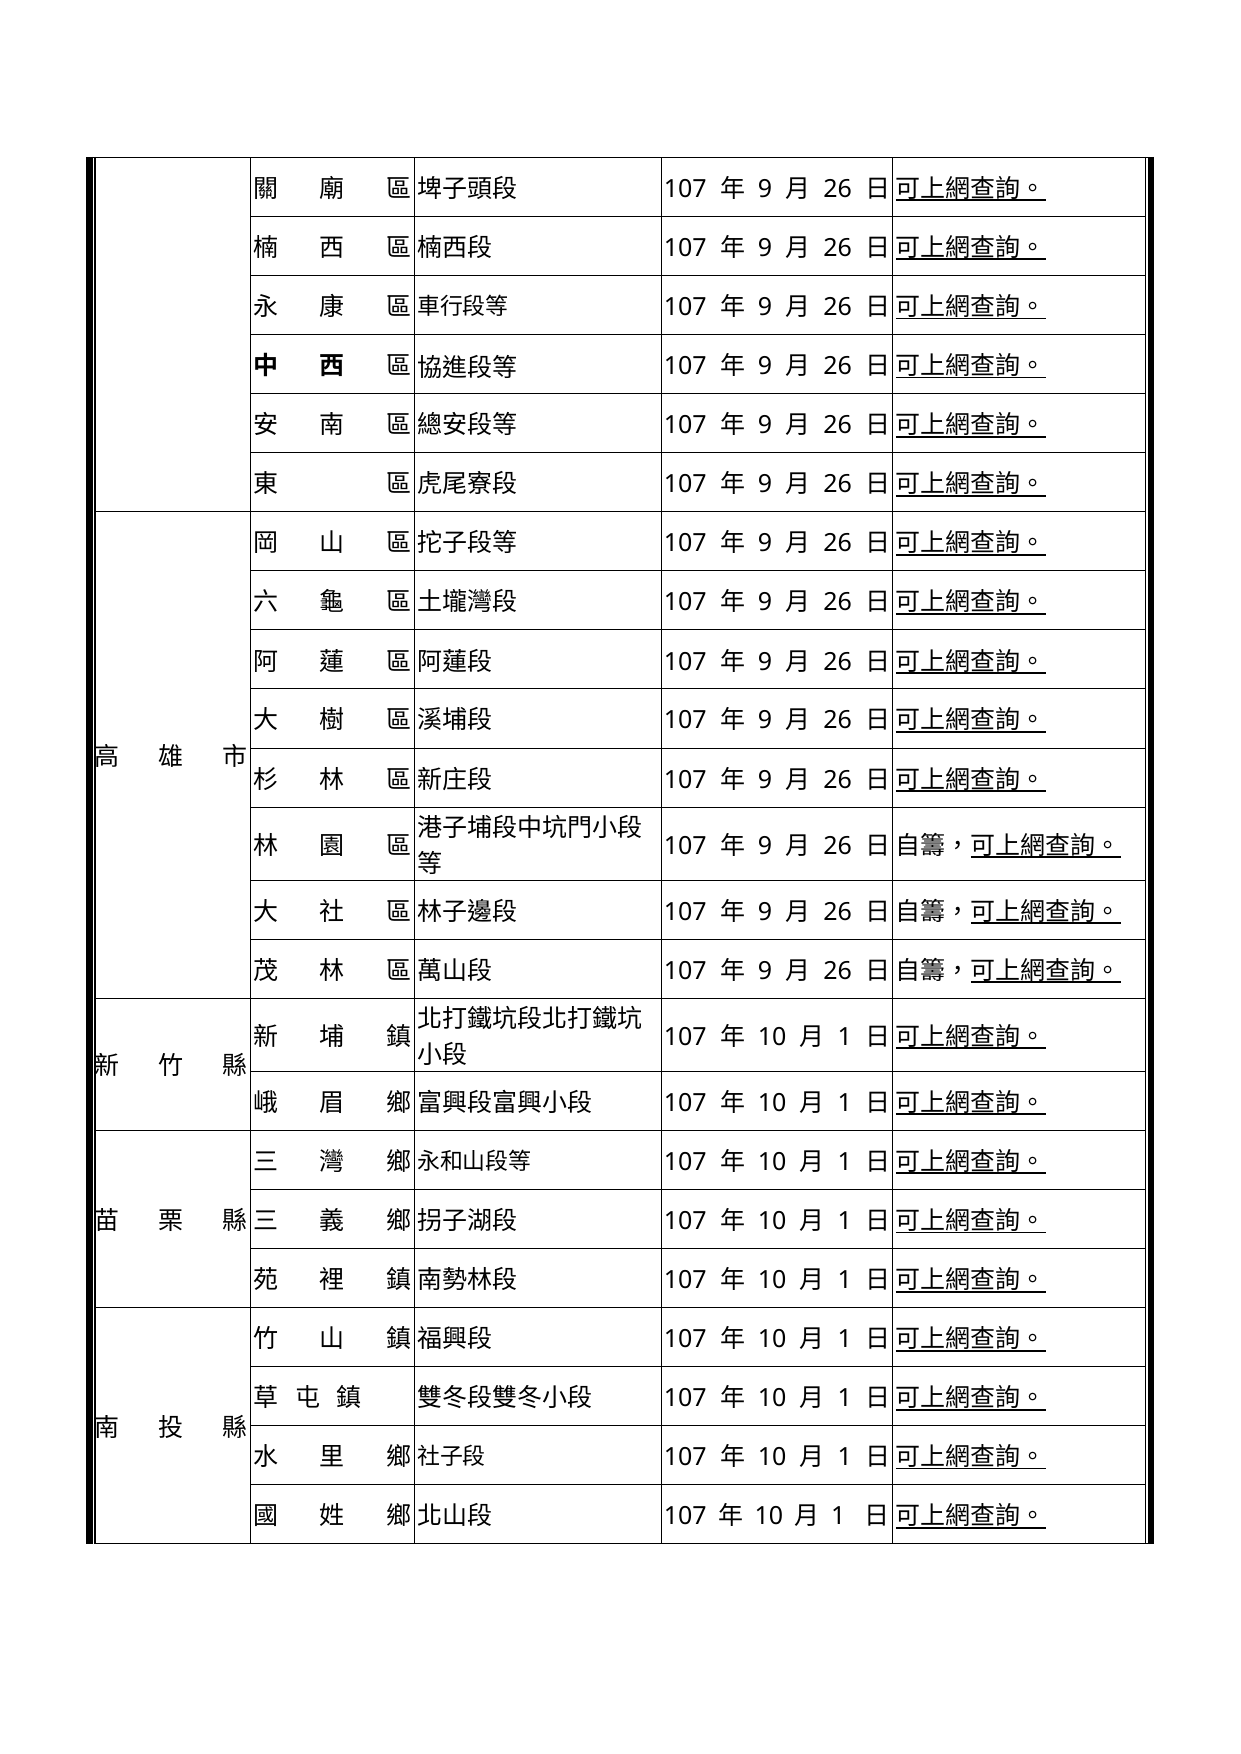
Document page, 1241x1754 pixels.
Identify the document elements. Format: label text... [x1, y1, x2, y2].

table_cell 阿蓮段 [415, 630, 661, 688]
table_cell 永康區 [251, 276, 414, 334]
table_cell 107年9月26日 [662, 512, 892, 570]
table_cell 可上網查詢。 [893, 571, 1145, 629]
table_cell 新竹縣 [96, 999, 250, 1130]
table_cell 雙冬段雙冬小段 [415, 1367, 661, 1425]
table_cell 竹山鎮 [251, 1308, 414, 1366]
table_cell 107年10月1日 [662, 1249, 892, 1307]
table_cell 車行段等 [415, 276, 661, 334]
table_cell 可上網查詢。 [893, 335, 1145, 393]
table_cell 107年10月1日 [662, 1367, 892, 1425]
table_cell 可上網查詢。 [893, 453, 1145, 511]
table_cell 可上網查詢。 [893, 1308, 1145, 1366]
table_cell 水里鄉 [251, 1426, 414, 1484]
table_cell 土壠灣段 [415, 571, 661, 629]
table_cell 107年9月26日 [662, 749, 892, 806]
table_header 107年9月26日 [662, 158, 892, 216]
table_cell 自籌，可上網查詢。 [893, 808, 1145, 879]
table_cell 107年10月1日 [662, 1426, 892, 1484]
table_cell 苗栗縣 [96, 1131, 250, 1307]
table_cell 新庄段 [415, 749, 661, 806]
table_cell 107年9月26日 [662, 394, 892, 452]
table_cell 107年9月26日 [662, 335, 892, 393]
table_cell 虎尾寮段 [415, 453, 661, 511]
table_cell 社子段 [415, 1426, 661, 1484]
table_cell 107年10月1日 [662, 1131, 892, 1189]
table_cell 總安段等 [415, 394, 661, 452]
table_cell 阿蓮區 [251, 630, 414, 688]
table_cell 北打鐵坑段北打鐵坑小段 [415, 999, 661, 1071]
table_cell 林子邊段 [415, 881, 661, 938]
table_cell 可上網查詢。 [893, 1249, 1145, 1307]
table_cell 107年10月1日 [662, 1308, 892, 1366]
table_cell 萬山段 [415, 940, 661, 998]
table_cell 富興段富興小段 [415, 1072, 661, 1130]
table_cell 107年10月1日 [662, 1072, 892, 1130]
table_cell 自籌，可上網查詢。 [893, 940, 1145, 998]
table_cell 南勢林段 [415, 1249, 661, 1307]
table_header 可上網查詢。 [893, 158, 1145, 216]
table_cell 可上網查詢。 [893, 1485, 1145, 1543]
table_cell 六龜區 [251, 571, 414, 629]
table_cell 林園區 [251, 808, 414, 879]
table_cell 107年9月26日 [662, 808, 892, 879]
table_cell 可上網查詢。 [893, 1367, 1145, 1425]
table_cell 安南區 [251, 394, 414, 452]
table_cell 楠西區 [251, 217, 414, 275]
table_cell 107年9月26日 [662, 276, 892, 334]
table_cell 三義鄉 [251, 1190, 414, 1248]
table_cell 草 屯 鎮 [251, 1367, 414, 1425]
table_cell 中西區 [251, 335, 414, 393]
table_cell 107年9月26日 [662, 689, 892, 747]
table_cell 楠西段 [415, 217, 661, 275]
table_cell 港子埔段中坑門小段等 [415, 808, 661, 879]
table_cell 拕子段等 [415, 512, 661, 570]
table_cell 可上網查詢。 [893, 217, 1145, 275]
table_cell 峨眉鄉 [251, 1072, 414, 1130]
table_cell 永和山段等 [415, 1131, 661, 1189]
table_cell 新埔鎮 [251, 999, 414, 1071]
table_cell 溪埔段 [415, 689, 661, 747]
table_cell 可上網查詢。 [893, 1072, 1145, 1130]
table_header [96, 158, 250, 511]
table_cell 107年9月26日 [662, 571, 892, 629]
table_cell 可上網查詢。 [893, 512, 1145, 570]
table_cell 大社區 [251, 881, 414, 938]
table_cell 可上網查詢。 [893, 1190, 1145, 1248]
table_header 關廟區 [251, 158, 414, 216]
table_cell 高雄市 [96, 512, 250, 998]
table_cell 107年9月26日 [662, 453, 892, 511]
table_cell 岡山區 [251, 512, 414, 570]
table_cell 107年9月26日 [662, 940, 892, 998]
table_cell 可上網查詢。 [893, 749, 1145, 806]
table_cell 福興段 [415, 1308, 661, 1366]
table_header 埤子頭段 [415, 158, 661, 216]
table_cell 107年10月1 日 [662, 1485, 892, 1543]
table_cell 可上網查詢。 [893, 999, 1145, 1071]
table_cell 可上網查詢。 [893, 1426, 1145, 1484]
table_cell 107年9月26日 [662, 217, 892, 275]
table_cell 拐子湖段 [415, 1190, 661, 1248]
table_cell 南投縣 [96, 1308, 250, 1543]
table_cell 三灣鄉 [251, 1131, 414, 1189]
table_cell 可上網查詢。 [893, 630, 1145, 688]
table_cell 協進段等 [415, 335, 661, 393]
table_cell 107年10月1日 [662, 1190, 892, 1248]
table_cell 可上網查詢。 [893, 1131, 1145, 1189]
table_cell 北山段 [415, 1485, 661, 1543]
table_cell 大樹區 [251, 689, 414, 747]
table_cell 苑裡鎮 [251, 1249, 414, 1307]
table_cell 107年9月26日 [662, 630, 892, 688]
table_cell 107年9月26日 [662, 881, 892, 938]
table_cell 茂林區 [251, 940, 414, 998]
table_cell 國姓鄉 [251, 1485, 414, 1543]
table_cell 可上網查詢。 [893, 394, 1145, 452]
table_cell 可上網查詢。 [893, 689, 1145, 747]
table_cell 東區 [251, 453, 414, 511]
table_cell 自籌，可上網查詢。 [893, 881, 1145, 938]
table_cell 杉林區 [251, 749, 414, 806]
table_cell 107年10月1日 [662, 999, 892, 1071]
table_cell 可上網查詢。 [893, 276, 1145, 334]
